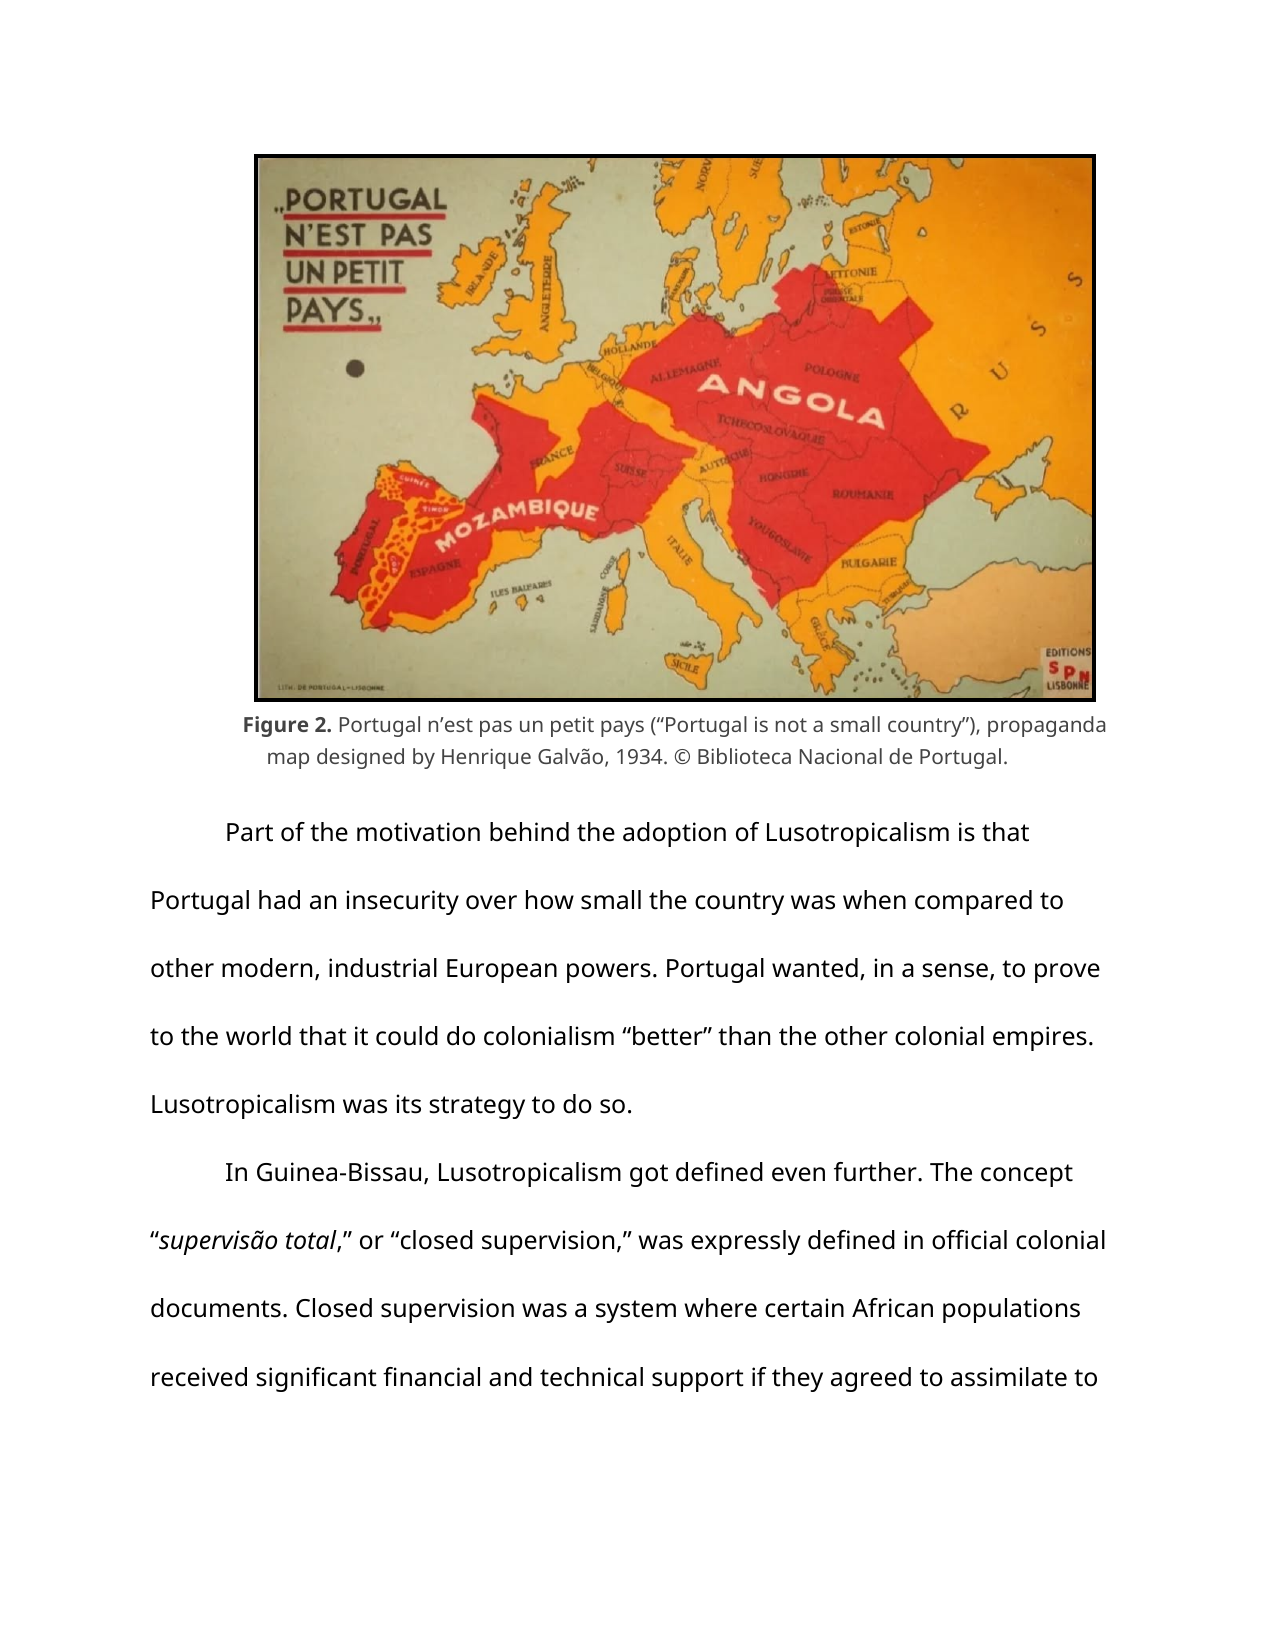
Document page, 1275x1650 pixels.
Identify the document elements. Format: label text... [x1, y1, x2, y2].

picture [258, 158, 1092, 698]
text In Guinea-Bissau, Lusotropicalism got defined even further. The concept “supervisão total,” or “closed supervision,” was expressly defined in official colonial documents. Closed supervision was a system where certain African populations received significant financial and technical support if they agreed to assimilate to [150, 1155, 1125, 1393]
text Part of the motivation behind the adoption of Lusotropicalism is that Portugal had an insecurity over how small the country was when compared to other modern, industrial European powers. Portugal wanted, in a sense, to prove to the world that it could do colonialism “better” than the other colonial empires. Lusotropicalism was its strategy to do so. [150, 814, 1125, 1121]
text Figure 2. Portugal n’est pas un petit pays (“Portugal is not a small country”), propaganda map designed by Henrique Galvão, 1934. © Biblioteca Nacional de Portugal. [150, 710, 1125, 771]
